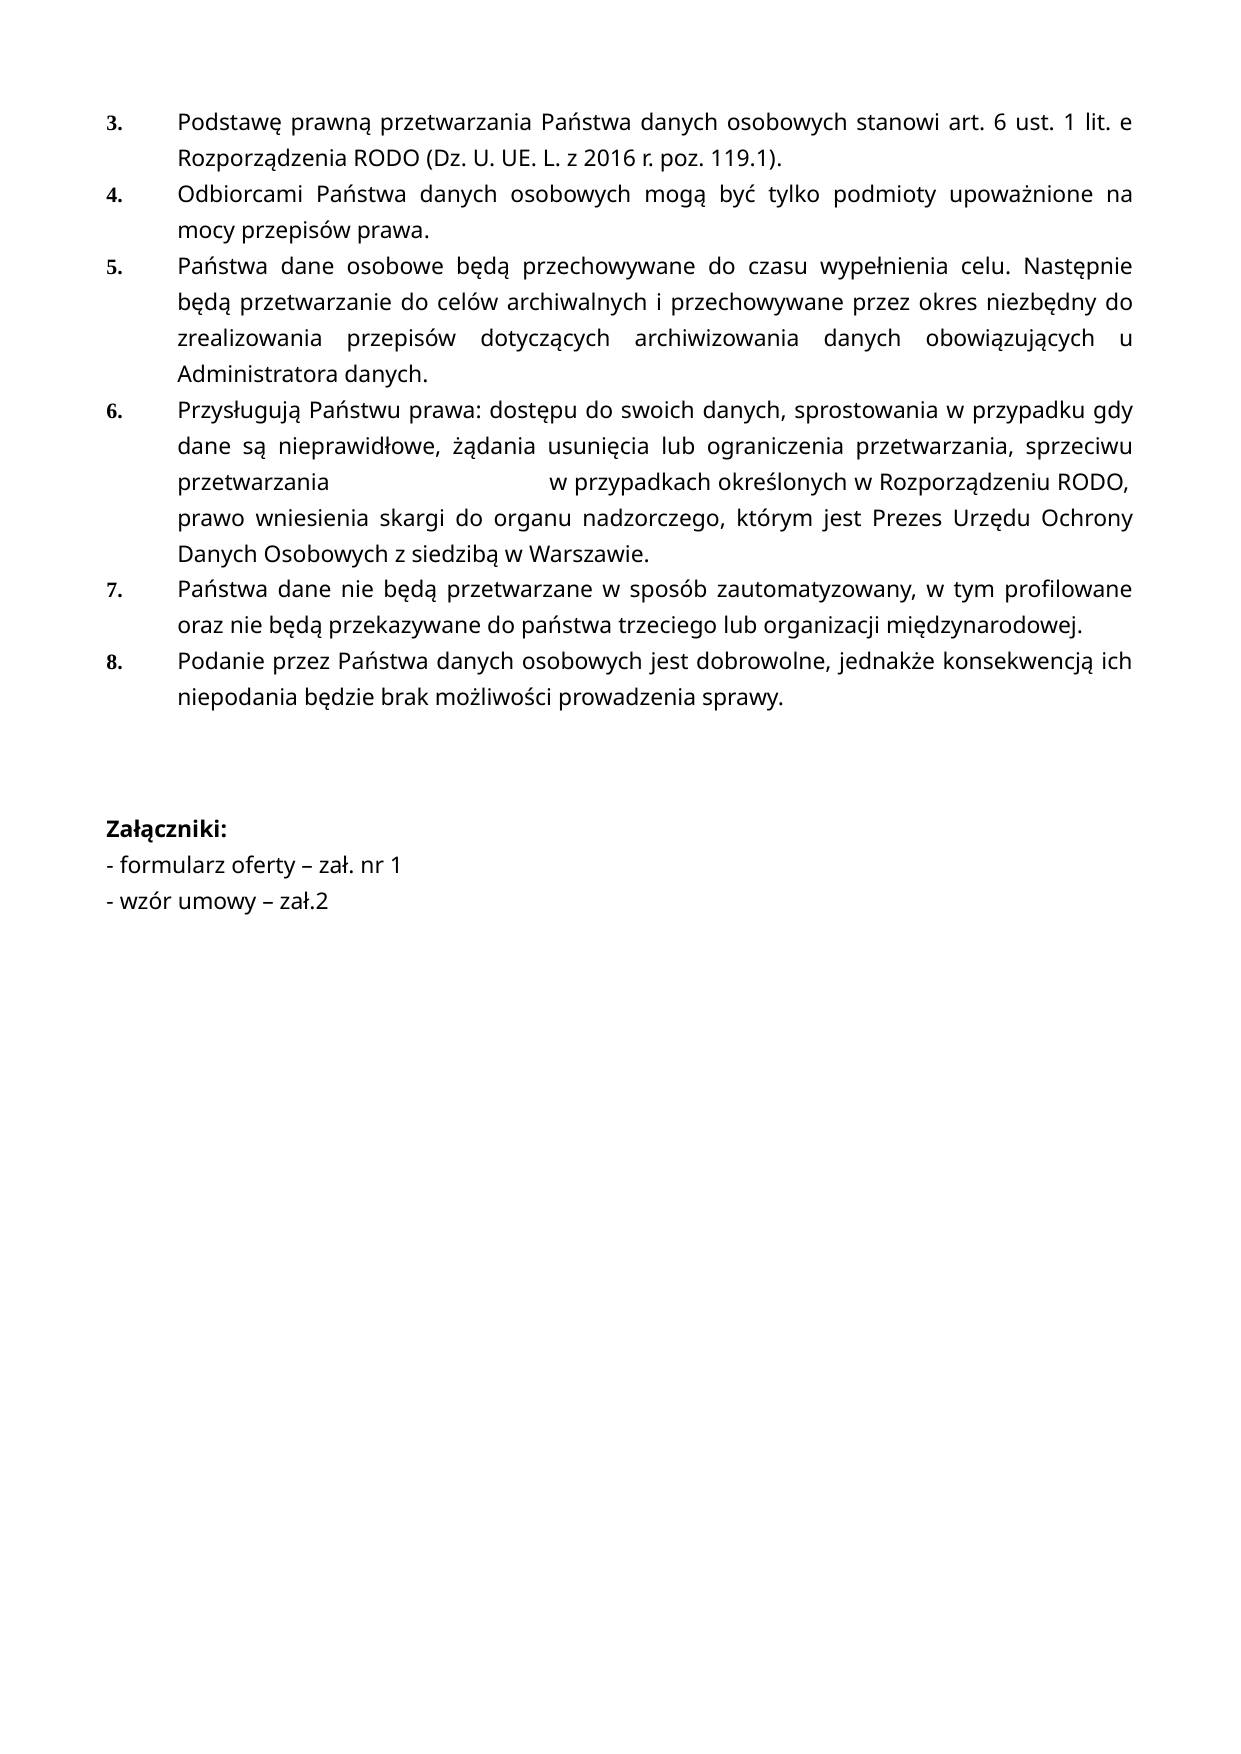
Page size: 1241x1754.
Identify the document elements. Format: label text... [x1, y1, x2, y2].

text - wzór umowy – zał.2 [106, 884, 1134, 916]
list Państwa dane osobowe będą przechowywane do czasu wypełnienia celu. Następnie będą przetwarzanie do celów archiwalnych i przechowywane przez okres niezbędny do zrealizowania przepisów dotyczących archiwizowania danych obowiązujących u Administratora danych. [106, 250, 1134, 389]
text Załączniki: [106, 813, 1134, 844]
list Podstawę prawną przetwarzania Państwa danych osobowych stanowi art. 6 ust. 1 lit. e Rozporządzenia RODO (Dz. U. UE. L. z 2016 r. poz. 119.1). [106, 106, 1134, 173]
list Przysługują Państwu prawa: dostępu do swoich danych, sprostowania w przypadku gdy dane są nieprawidłowe, żądania usunięcia lub ograniczenia przetwarzania, sprzeciwu przetwarzania w przypadkach określonych w Rozporządzeniu RODO, prawo wniesienia skargi do organu nadzorczego, którym jest Prezes Urzędu Ochrony Danych Osobowych z siedzibą w Warszawie. [106, 394, 1134, 569]
list Odbiorcami Państwa danych osobowych mogą być tylko podmioty upoważnione na mocy przepisów prawa. [106, 178, 1134, 245]
list Państwa dane nie będą przetwarzane w sposób zautomatyzowany, w tym profilowane oraz nie będą przekazywane do państwa trzeciego lub organizacji międzynarodowej. [106, 573, 1134, 641]
list Podanie przez Państwa danych osobowych jest dobrowolne, jednakże konsekwencją ich niepodania będzie brak możliwości prowadzenia sprawy. [106, 645, 1134, 712]
text - formularz oferty – zał. nr 1 [106, 849, 1134, 880]
